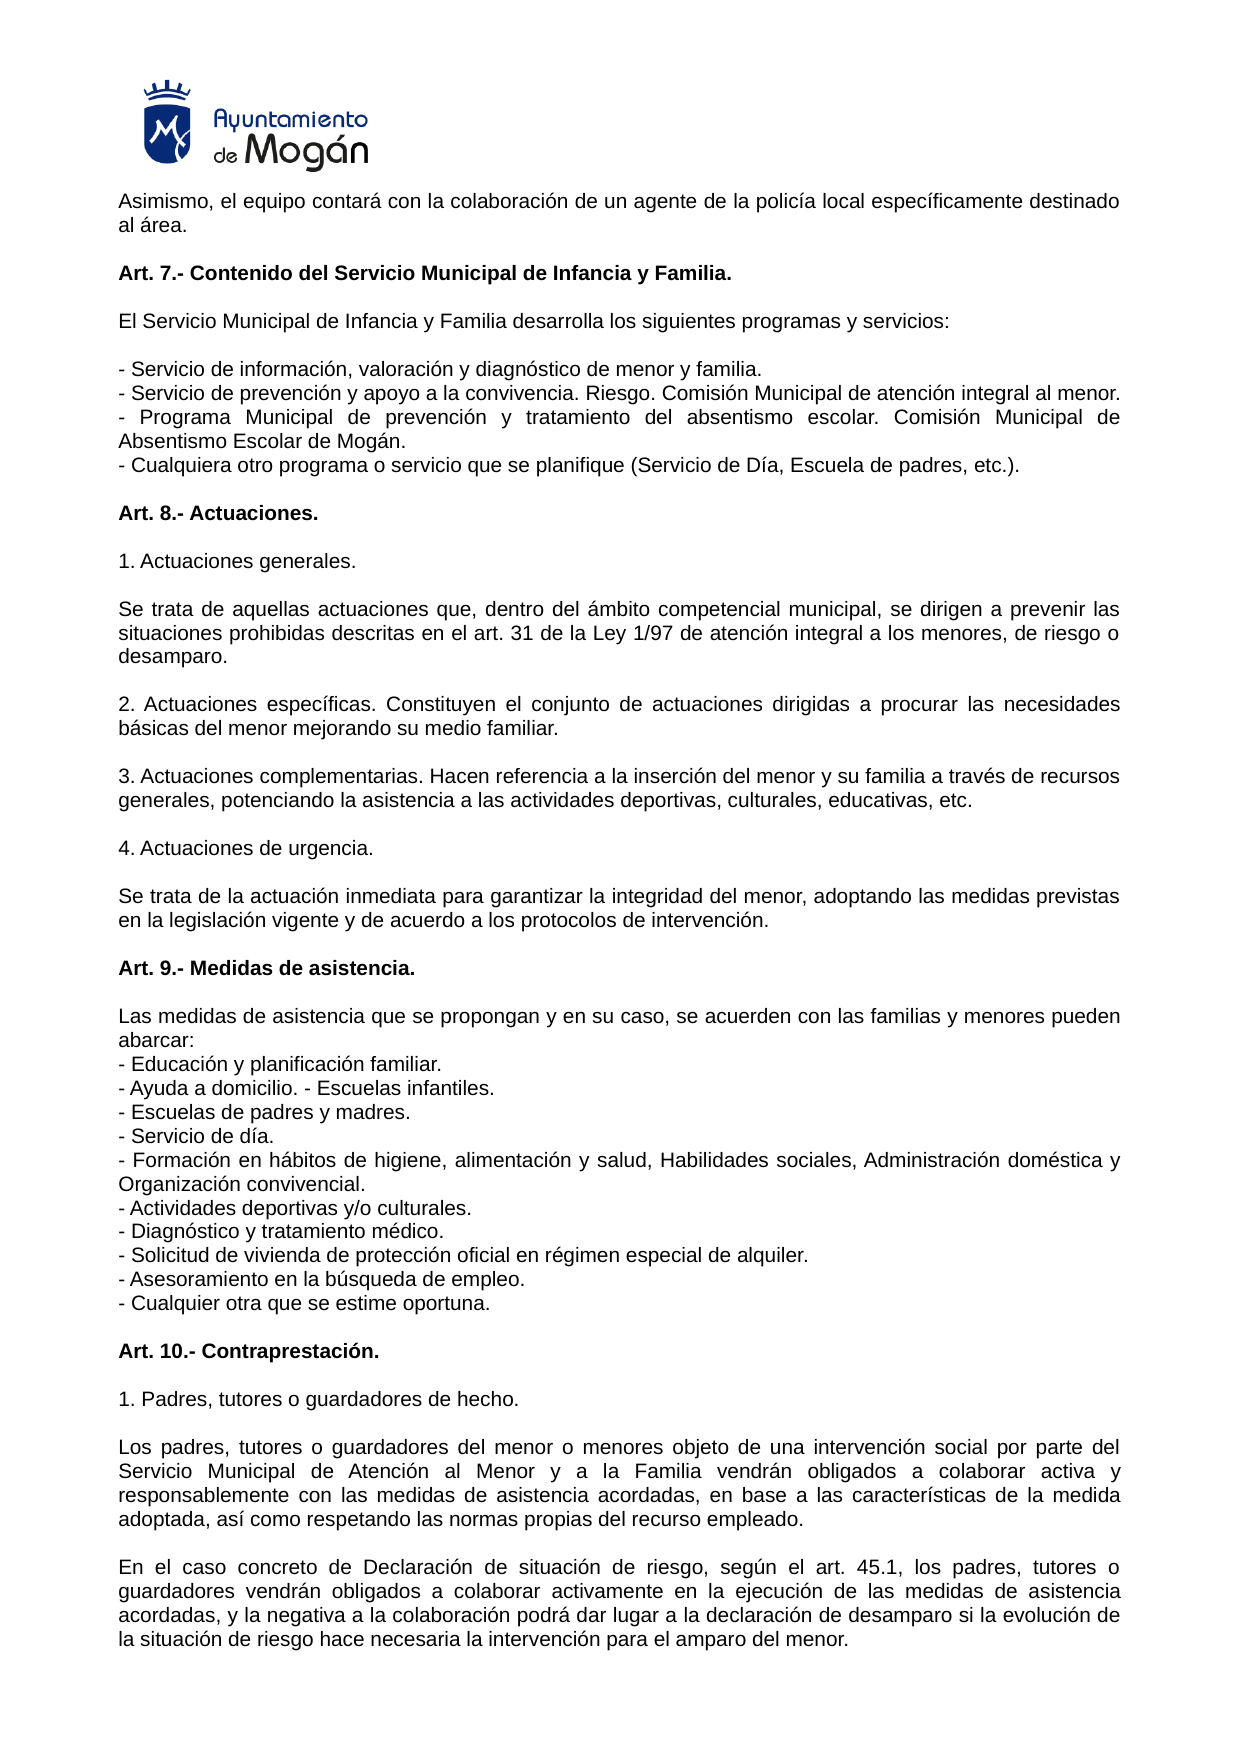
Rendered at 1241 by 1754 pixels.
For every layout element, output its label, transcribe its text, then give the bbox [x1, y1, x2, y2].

text 3. Actuaciones complementarias. Hacen referencia a la inserción del menor y su familia a través de recursos generales, potenciando la asistencia a las actividades deportivas, culturales, educativas, etc. [118, 764, 1122, 812]
picture [129, 58, 385, 190]
text - Solicitud de vivienda de protección oficial en régimen especial de alquiler. [118, 1243, 1122, 1267]
text Los padres, tutores o guardadores del menor o menores objeto de una intervención social por parte del Servicio Municipal de Atención al Menor y a la Familia vendrán obligados a colaborar activa y responsablemente con las medidas de asistencia acordadas, en base a las características de la medida adoptada, así como respetando las normas propias del recurso empleado. [118, 1435, 1122, 1531]
text 2. Actuaciones específicas. Constituyen el conjunto de actuaciones dirigidas a procurar las necesidades básicas del menor mejorando su medio familiar. [118, 692, 1122, 740]
text Las medidas de asistencia que se propongan y en su caso, se acuerden con las familias y menores pueden abarcar: [118, 1004, 1122, 1052]
text - Cualquiera otro programa o servicio que se planifique (Servicio de Día, Escuela de padres, etc.). [118, 453, 1122, 477]
text Se trata de la actuación inmediata para garantizar la integridad del menor, adoptando las medidas previstas en la legislación vigente y de acuerdo a los protocolos de intervención. [118, 884, 1122, 932]
text Art. 9.- Medidas de asistencia. [118, 956, 1122, 980]
text 4. Actuaciones de urgencia. [118, 836, 1122, 860]
text El Servicio Municipal de Infancia y Familia desarrolla los siguientes programas y servicios: [118, 309, 1122, 333]
text Se trata de aquellas actuaciones que, dentro del ámbito competencial municipal, se dirigen a prevenir las situaciones prohibidas descritas en el art. 31 de la Ley 1/97 de atención integral a los menores, de riesgo o desamparo. [118, 596, 1122, 668]
text Art. 8.- Actuaciones. [118, 501, 1122, 524]
text - Servicio de prevención y apoyo a la convivencia. Riesgo. Comisión Municipal de atención integral al menor. - Programa Municipal de prevención y tratamiento del absentismo escolar. Comisión Municipal de Absentismo Escolar de Mogán. [118, 381, 1122, 453]
text Art. 10.- Contraprestación. [118, 1339, 1122, 1363]
text En el caso concreto de Declaración de situación de riesgo, según el art. 45.1, los padres, tutores o guardadores vendrán obligados a colaborar activamente en la ejecución de las medidas de asistencia acordadas, y la negativa a la colaboración podrá dar lugar a la declaración de desamparo si la evolución de la situación de riesgo hace necesaria la intervención para el amparo del menor. [118, 1555, 1122, 1651]
text Art. 7.- Contenido del Servicio Municipal de Infancia y Familia. [118, 261, 1122, 285]
text - Cualquier otra que se estime oportuna. [118, 1291, 1122, 1315]
text - Asesoramiento en la búsqueda de empleo. [118, 1267, 1122, 1291]
text - Diagnóstico y tratamiento médico. [118, 1219, 1122, 1243]
text - Servicio de información, valoración y diagnóstico de menor y familia. [118, 357, 1122, 381]
text - Educación y planificación familiar. [118, 1052, 1122, 1076]
text - Formación en hábitos de higiene, alimentación y salud, Habilidades sociales, Administración doméstica y Organización convivencial. [118, 1147, 1122, 1195]
text - Servicio de día. [118, 1123, 1122, 1147]
text - Escuelas de padres y madres. [118, 1099, 1122, 1123]
text Asimismo, el equipo contará con la colaboración de un agente de la policía local específicamente destinado al área. [118, 189, 1122, 237]
text - Ayuda a domicilio. - Escuelas infantiles. [118, 1076, 1122, 1099]
text 1. Padres, tutores o guardadores de hecho. [118, 1387, 1122, 1411]
text 1. Actuaciones generales. [118, 548, 1122, 572]
text - Actividades deportivas y/o culturales. [118, 1195, 1122, 1219]
